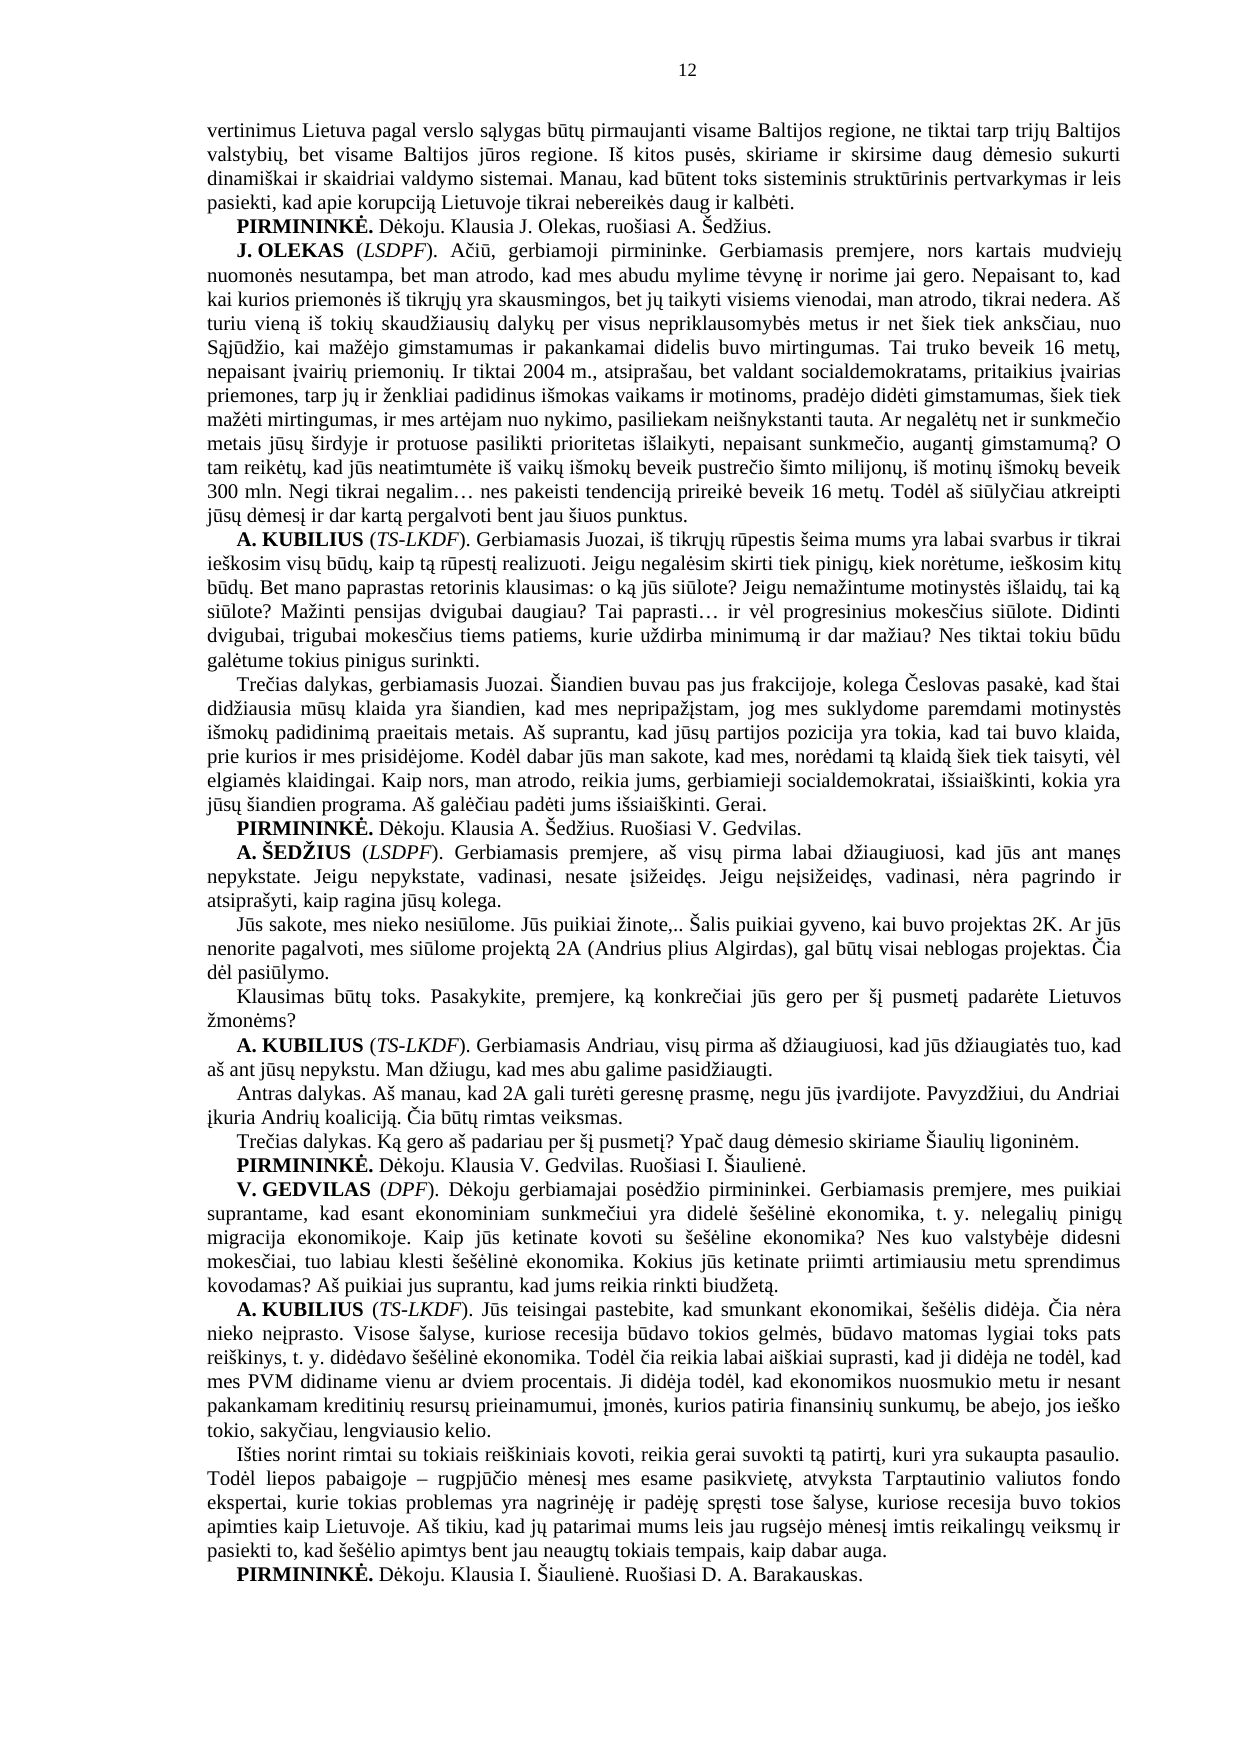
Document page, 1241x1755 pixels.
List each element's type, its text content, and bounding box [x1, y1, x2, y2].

text A. KUBILIUS (TS-LKDF). Jūs teisingai pastebite, kad smunkant ekonomikai, šešėlis didėja. Čia nėra nieko neįprasto. Visose šalyse, kuriose recesija būdavo tokios gelmės, būdavo matomas lygiai toks pats reiškinys, t. y. didėdavo šešėlinė ekonomika. Todėl čia reikia labai aiškiai suprasti, kad ji didėja ne todėl, kad mes PVM didiname vienu ar dviem procentais. Ji didėja todėl, kad ekonomikos nuosmukio metu ir nesant pakankamam kreditinių resursų prieinamumui, įmonės, kurios patiria finansinių sunkumų, be abejo, jos ieško tokio, sakyčiau, lengviausio kelio. [207, 1297, 1122, 1442]
text vertinimus Lietuva pagal verslo sąlygas būtų pirmaujanti visame Baltijos regione, ne tiktai tarp trijų Baltijos valstybių, bet visame Baltijos jūros regione. Iš kitos pusės, skiriame ir skirsime daug dėmesio sukurti dinamiškai ir skaidriai valdymo sistemai. Manau, kad būtent toks sisteminis struktūrinis pertvarkymas ir leis pasiekti, kad apie korupciją Lietuvoje tikrai nebereikės daug ir kalbėti. [207, 118, 1122, 214]
text PIRMININKĖ. Dėkoju. Klausia V. Gedvilas. Ruošiasi I. Šiaulienė. [207, 1153, 1122, 1177]
text Jūs sakote, mes nieko nesiūlome. Jūs puikiai žinote,.. Šalis puikiai gyveno, kai buvo projektas 2K. Ar jūs nenorite pagalvoti, mes siūlome projektą 2A (Andrius plius Algirdas), gal būtų visai neblogas projektas. Čia dėl pasiūlymo. [207, 912, 1122, 984]
text PIRMININKĖ. Dėkoju. Klausia A. Šedžius. Ruošiasi V. Gedvilas. [207, 816, 1122, 840]
text J. OLEKAS (LSDPF). Ačiū, gerbiamoji pirmininke. Gerbiamasis premjere, nors kartais mudviejų nuomonės nesutampa, bet man atrodo, kad mes abudu mylime tėvynę ir norime jai gero. Nepaisant to, kad kai kurios priemonės iš tikrųjų yra skausmingos, bet jų taikyti visiems vienodai, man atrodo, tikrai nedera. Aš turiu vieną iš tokių skaudžiausių dalykų per visus nepriklausomybės metus ir net šiek tiek anksčiau, nuo Sąjūdžio, kai mažėjo gimstamumas ir pakankamai didelis buvo mirtingumas. Tai truko beveik 16 metų, nepaisant įvairių priemonių. Ir tiktai 2004 m., atsiprašau, bet valdant socialdemokratams, pritaikius įvairias priemones, tarp jų ir ženkliai padidinus išmokas vaikams ir motinoms, pradėjo didėti gimstamumas, šiek tiek mažėti mirtingumas, ir mes artėjam nuo nykimo, pasiliekam neišnykstanti tauta. Ar negalėtų net ir sunkmečio metais jūsų širdyje ir protuose pasilikti prioritetas išlaikyti, nepaisant sunkmečio, augantį gimstamumą? O tam reikėtų, kad jūs neatimtumėte iš vaikų išmokų beveik pustrečio šimto milijonų, iš motinų išmokų beveik 300 mln. Negi tikrai negalim… nes pakeisti tendenciją prireikė beveik 16 metų. Todėl aš siūlyčiau atkreipti jūsų dėmesį ir dar kartą pergalvoti bent jau šiuos punktus. [207, 238, 1122, 527]
text Trečias dalykas, gerbiamasis Juozai. Šiandien buvau pas jus frakcijoje, kolega Česlovas pasakė, kad štai didžiausia mūsų klaida yra šiandien, kad mes nepripažįstam, jog mes suklydome paremdami motinystės išmokų padidinimą praeitais metais. Aš suprantu, kad jūsų partijos pozicija yra tokia, kad tai buvo klaida, prie kurios ir mes prisidėjome. Kodėl dabar jūs man sakote, kad mes, norėdami tą klaidą šiek tiek taisyti, vėl elgiamės klaidingai. Kaip nors, man atrodo, reikia jums, gerbiamieji socialdemokratai, išsiaiškinti, kokia yra jūsų šiandien programa. Aš galėčiau padėti jums išsiaiškinti. Gerai. [207, 672, 1122, 816]
text Klausimas būtų toks. Pasakykite, premjere, ką konkrečiai jūs gero per šį pusmetį padarėte Lietuvos žmonėms? [207, 984, 1122, 1032]
text Antras dalykas. Aš manau, kad 2A gali turėti geresnę prasmę, negu jūs įvardijote. Pavyzdžiui, du Andriai įkuria Andrių koaliciją. Čia būtų rimtas veiksmas. [207, 1081, 1122, 1129]
text A. ŠEDŽIUS (LSDPF). Gerbiamasis premjere, aš visų pirma labai džiaugiuosi, kad jūs ant manęs nepykstate. Jeigu nepykstate, vadinasi, nesate įsižeidęs. Jeigu neįsižeidęs, vadinasi, nėra pagrindo ir atsiprašyti, kaip ragina jūsų kolega. [207, 840, 1122, 912]
text Išties norint rimtai su tokiais reiškiniais kovoti, reikia gerai suvokti tą patirtį, kuri yra sukaupta pasaulio. Todėl liepos pabaigoje – rugpjūčio mėnesį mes esame pasikvietę, atvyksta Tarptautinio valiutos fondo ekspertai, kurie tokias problemas yra nagrinėję ir padėję spręsti tose šalyse, kuriose recesija buvo tokios apimties kaip Lietuvoje. Aš tikiu, kad jų patarimai mums leis jau rugsėjo mėnesį imtis reikalingų veiksmų ir pasiekti to, kad šešėlio apimtys bent jau neaugtų tokiais tempais, kaip dabar auga. [207, 1442, 1122, 1562]
text A. KUBILIUS (TS-LKDF). Gerbiamasis Andriau, visų pirma aš džiaugiuosi, kad jūs džiaugiatės tuo, kad aš ant jūsų nepykstu. Man džiugu, kad mes abu galime pasidžiaugti. [207, 1032, 1122, 1081]
text Trečias dalykas. Ką gero aš padariau per šį pusmetį? Ypač daug dėmesio skiriame Šiaulių ligoninėm. [207, 1129, 1122, 1153]
text PIRMININKĖ. Dėkoju. Klausia I. Šiaulienė. Ruošiasi D. A. Barakauskas. [207, 1562, 1122, 1586]
text PIRMININKĖ. Dėkoju. Klausia J. Olekas, ruošiasi A. Šedžius. [207, 214, 1122, 238]
text V. GEDVILAS (DPF). Dėkoju gerbiamajai posėdžio pirmininkei. Gerbiamasis premjere, mes puikiai suprantame, kad esant ekonominiam sunkmečiui yra didelė šešėlinė ekonomika, t. y. nelegalių pinigų migracija ekonomikoje. Kaip jūs ketinate kovoti su šešėline ekonomika? Nes kuo valstybėje didesni mokesčiai, tuo labiau klesti šešėlinė ekonomika. Kokius jūs ketinate priimti artimiausiu metu sprendimus kovodamas? Aš puikiai jus suprantu, kad jums reikia rinkti biudžetą. [207, 1177, 1122, 1297]
text A. KUBILIUS (TS-LKDF). Gerbiamasis Juozai, iš tikrųjų rūpestis šeima mums yra labai svarbus ir tikrai ieškosim visų būdų, kaip tą rūpestį realizuoti. Jeigu negalėsim skirti tiek pinigų, kiek norėtume, ieškosim kitų būdų. Bet mano paprastas retorinis klausimas: o ką jūs siūlote? Jeigu nemažintume motinystės išlaidų, tai ką siūlote? Mažinti pensijas dvigubai daugiau? Tai paprasti… ir vėl progresinius mokesčius siūlote. Didinti dvigubai, trigubai mokesčius tiems patiems, kurie uždirba minimumą ir dar mažiau? Nes tiktai tokiu būdu galėtume tokius pinigus surinkti. [207, 527, 1122, 672]
